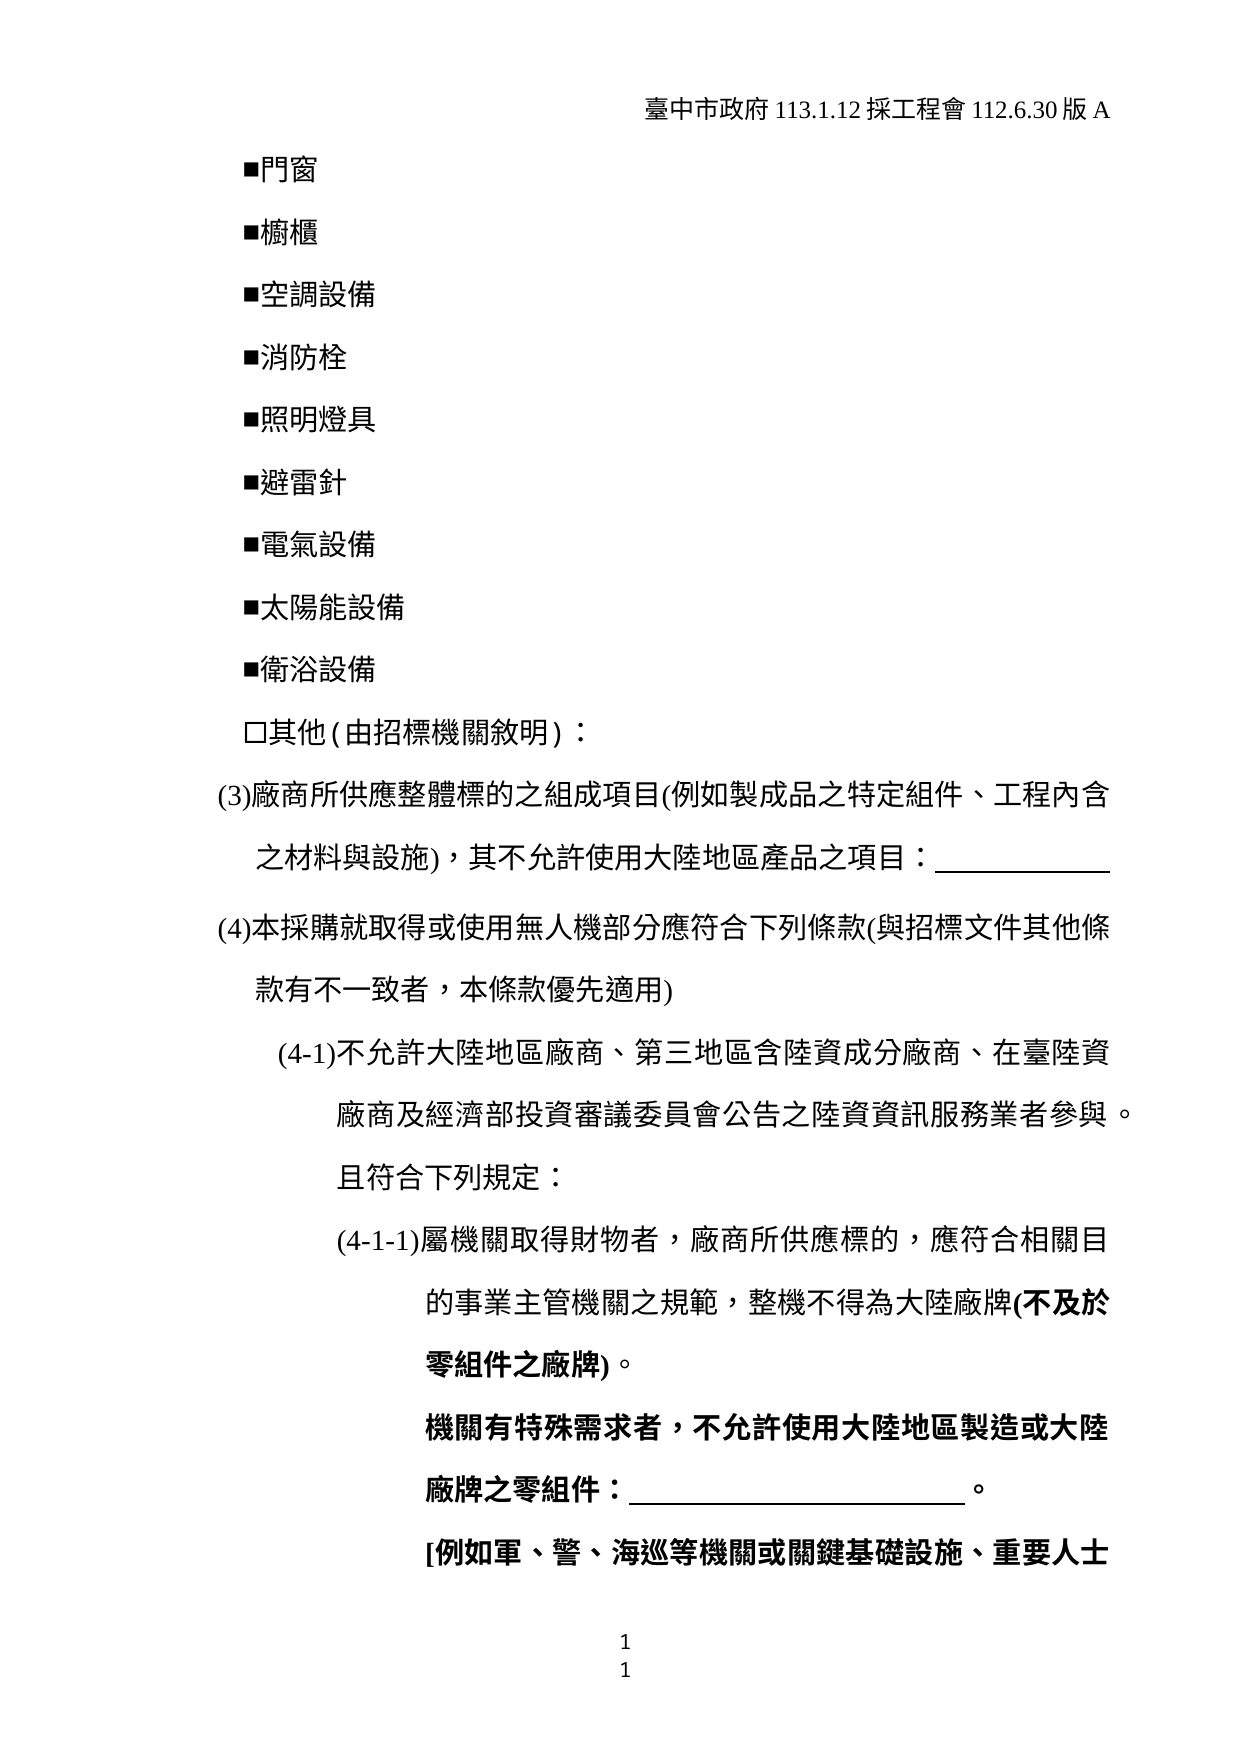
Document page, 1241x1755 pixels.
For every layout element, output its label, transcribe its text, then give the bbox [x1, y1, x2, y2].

text [例如軍、警、海巡等機關或關鍵基礎設施、重要人士 [425, 1509, 1110, 1571]
text (4-1-1)屬機關取得財物者，廠商所供應標的，應符合相關目的事業主管機關之規範，整機不得為大陸廠牌(不及於零組件之廠牌)。 [337, 1196, 1110, 1384]
text ■電氣設備 [242, 501, 1110, 564]
text ■太陽能設備 [242, 564, 1110, 626]
text ■消防栓 [242, 314, 1110, 376]
text 機關有特殊需求者，不允許使用大陸地區製造或大陸廠牌之零組件： 。 [425, 1384, 1110, 1509]
text 其他(由招標機關敘明)： [242, 689, 1110, 751]
text (3)廠商所供應整體標的之組成項目(例如製成品之特定組件、工程內含之材料與設施)，其不允許使用大陸地區產品之項目： [217, 751, 1110, 876]
text ■照明燈具 [242, 376, 1110, 439]
text ■空調設備 [242, 251, 1110, 314]
text ■衛浴設備 [242, 626, 1110, 689]
text (4)本採購就取得或使用無人機部分應符合下列條款(與招標文件其他條款有不一致者，本條款優先適用) [217, 884, 1110, 1009]
text ■避雷針 [242, 439, 1110, 501]
text ■櫥櫃 [242, 189, 1110, 251]
text ■門窗 [242, 126, 1110, 189]
text (4-1)不允許大陸地區廠商、第三地區含陸資成分廠商、在臺陸資廠商及經濟部投資審議委員會公告之陸資資訊服務業者參與。且符合下列規定： [278, 1009, 1110, 1196]
